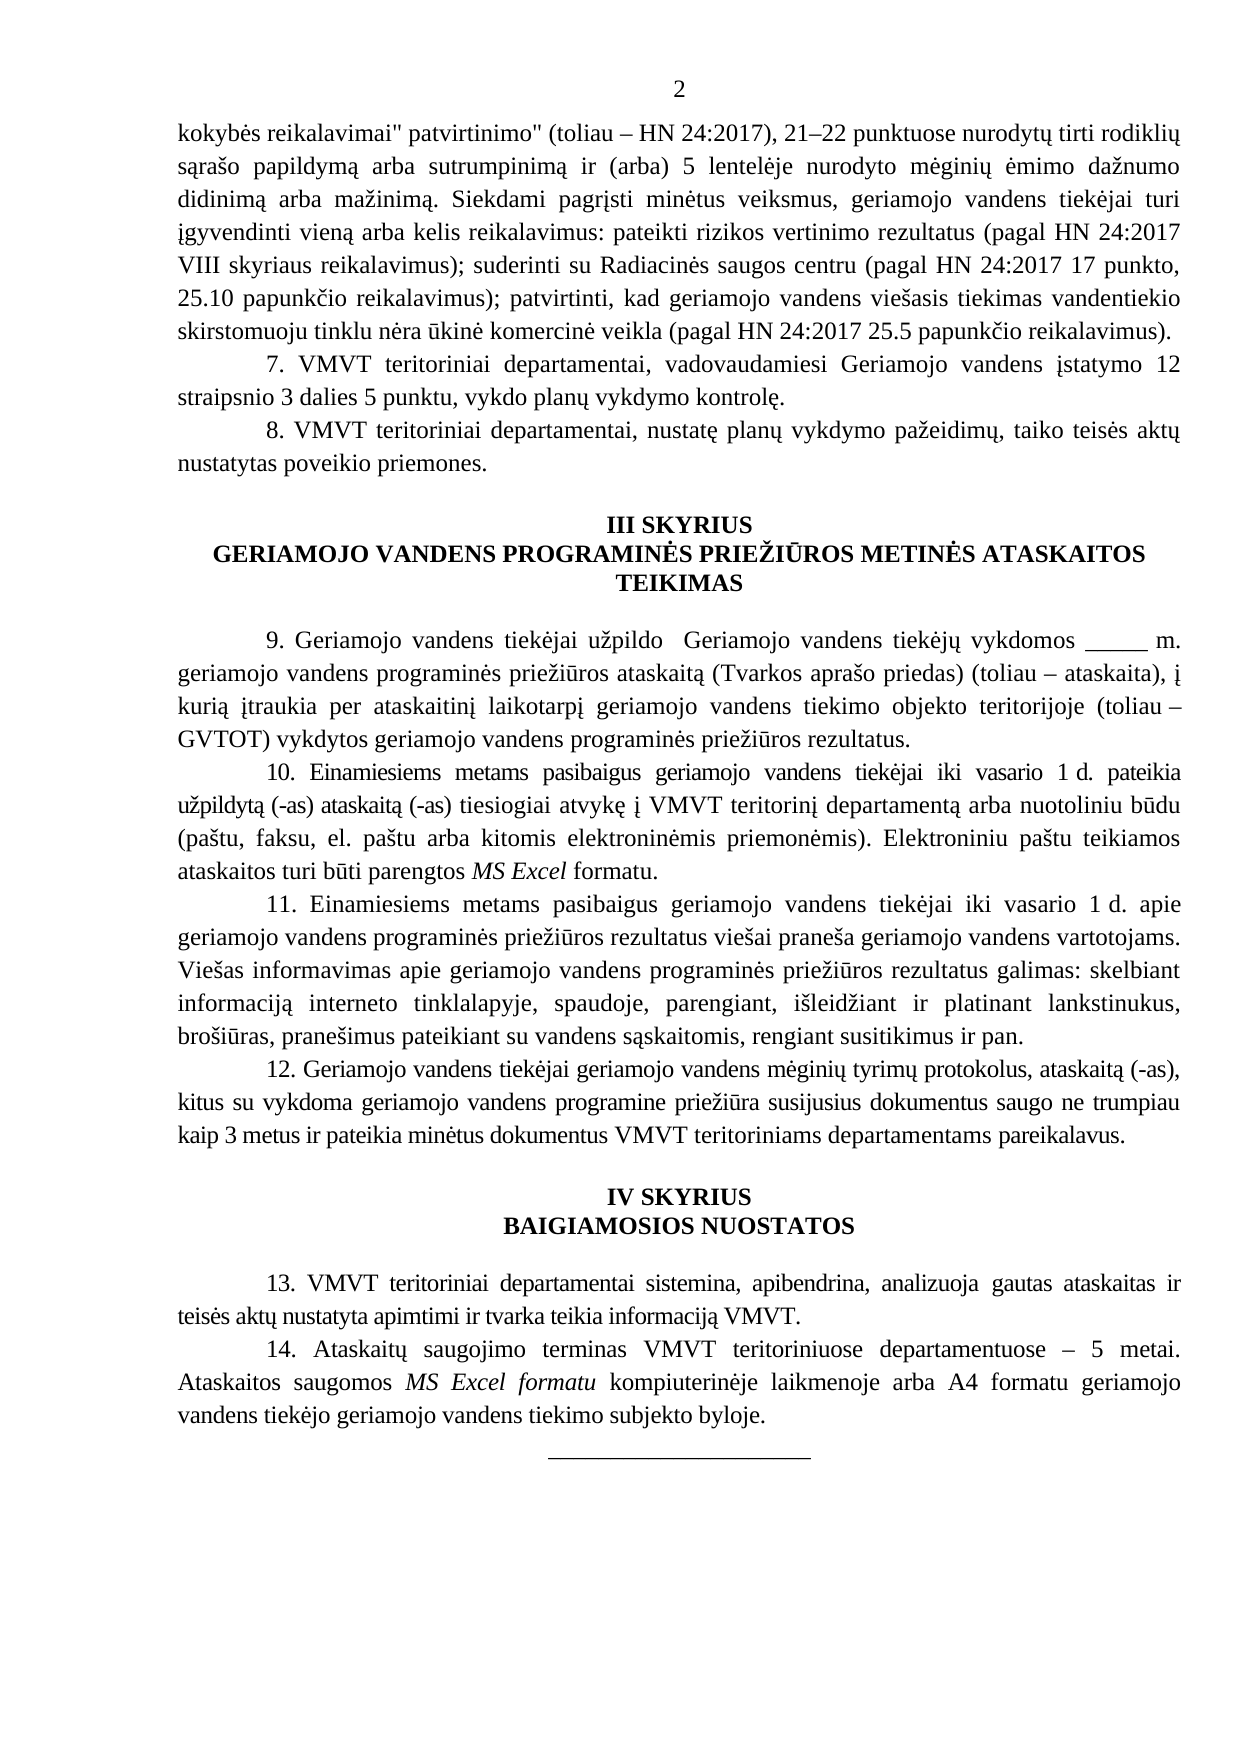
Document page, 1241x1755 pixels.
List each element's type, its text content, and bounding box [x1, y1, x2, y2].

text 9. Geriamojo vandens tiekėjai užpildo Geriamojo vandens tiekėjų vykdomos _____ m. geriamojo vandens programinės priežiūros ataskaitą (Tvarkos aprašo priedas) (toliau – ataskaita), į kurią įtraukia per ataskaitinį laikotarpį geriamojo vandens tiekimo objekto teritorijoje (toliau – GVTOT) vykdytos geriamojo vandens programinės priežiūros rezultatus. [177, 625, 1181, 753]
text 7. VMVT teritoriniai departamentai, vadovaudamiesi Geriamojo vandens įstatymo 12 straipsnio 3 dalies 5 punktu, vykdo planų vykdymo kontrolę. [177, 349, 1181, 411]
text III SKYRIUS [177, 510, 1181, 539]
text GERIAMOJO VANDENS PROGRAMINĖS PRIEŽIŪROS METINĖS ATASKAITOS teikimAS [177, 539, 1181, 596]
text 8. VMVT teritoriniai departamentai, nustatę planų vykdymo pažeidimų, taiko teisės aktų nustatytas poveikio priemones. [177, 415, 1181, 477]
text _____________________ [177, 1433, 1181, 1462]
text 11. Einamiesiems metams pasibaigus geriamojo vandens tiekėjai iki vasario 1 d. apie geriamojo vandens programinės priežiūros rezultatus viešai praneša geriamojo vandens vartotojams. Viešas informavimas apie geriamojo vandens programinės priežiūros rezultatus galimas: skelbiant informaciją interneto tinklalapyje, spaudoje, parengiant, išleidžiant ir platinant lankstinukus, brošiūras, pranešimus pateikiant su vandens sąskaitomis, rengiant susitikimus ir pan. [177, 889, 1181, 1050]
text 12. Geriamojo vandens tiekėjai geriamojo vandens mėginių tyrimų protokolus, ataskaitą (-as), kitus su vykdoma geriamojo vandens programine priežiūra susijusius dokumentus saugo ne trumpiau kaip 3 metus ir pateikia minėtus dokumentus VMVT teritoriniams departamentams pareikalavus. [177, 1054, 1181, 1149]
text IV SKYRIUS [177, 1182, 1181, 1211]
text BAIGIAMOSIOS NUOSTATOS [177, 1211, 1181, 1240]
text 10. Einamiesiems metams pasibaigus geriamojo vandens tiekėjai iki vasario 1 d. pateikia užpildytą (-as) ataskaitą (-as) tiesiogiai atvykę į VMVT teritorinį departamentą arba nuotoliniu būdu (paštu, faksu, el. paštu arba kitomis elektroninėmis priemonėmis). Elektroniniu paštu teikiamos ataskaitos turi būti parengtos MS Excel formatu. [177, 757, 1181, 885]
text 14. Ataskaitų saugojimo terminas VMVT teritoriniuose departamentuose – 5 metai. Ataskaitos saugomos MS Excel formatu kompiuterinėje laikmenoje arba A4 formatu geriamojo vandens tiekėjo geriamojo vandens tiekimo subjekto byloje. [177, 1334, 1181, 1429]
text kokybės reikalavimai" patvirtinimo" (toliau – HN 24:2017), 21–22 punktuose nurodytų tirti rodiklių sąrašo papildymą arba sutrumpinimą ir (arba) 5 lentelėje nurodyto mėginių ėmimo dažnumo didinimą arba mažinimą. Siekdami pagrįsti minėtus veiksmus, geriamojo vandens tiekėjai turi įgyvendinti vieną arba kelis reikalavimus: pateikti rizikos vertinimo rezultatus (pagal HN 24:2017 VIII skyriaus reikalavimus); suderinti su Radiacinės saugos centru (pagal HN 24:2017 17 punkto, 25.10 papunkčio reikalavimus); patvirtinti, kad geriamojo vandens viešasis tiekimas vandentiekio skirstomuoju tinklu nėra ūkinė komercinė veikla (pagal HN 24:2017 25.5 papunkčio reikalavimus). [177, 118, 1181, 345]
text 13. VMVT teritoriniai departamentai sistemina, apibendrina, analizuoja gautas ataskaitas ir teisės aktų nustatyta apimtimi ir tvarka teikia informaciją VMVT. [177, 1268, 1181, 1330]
